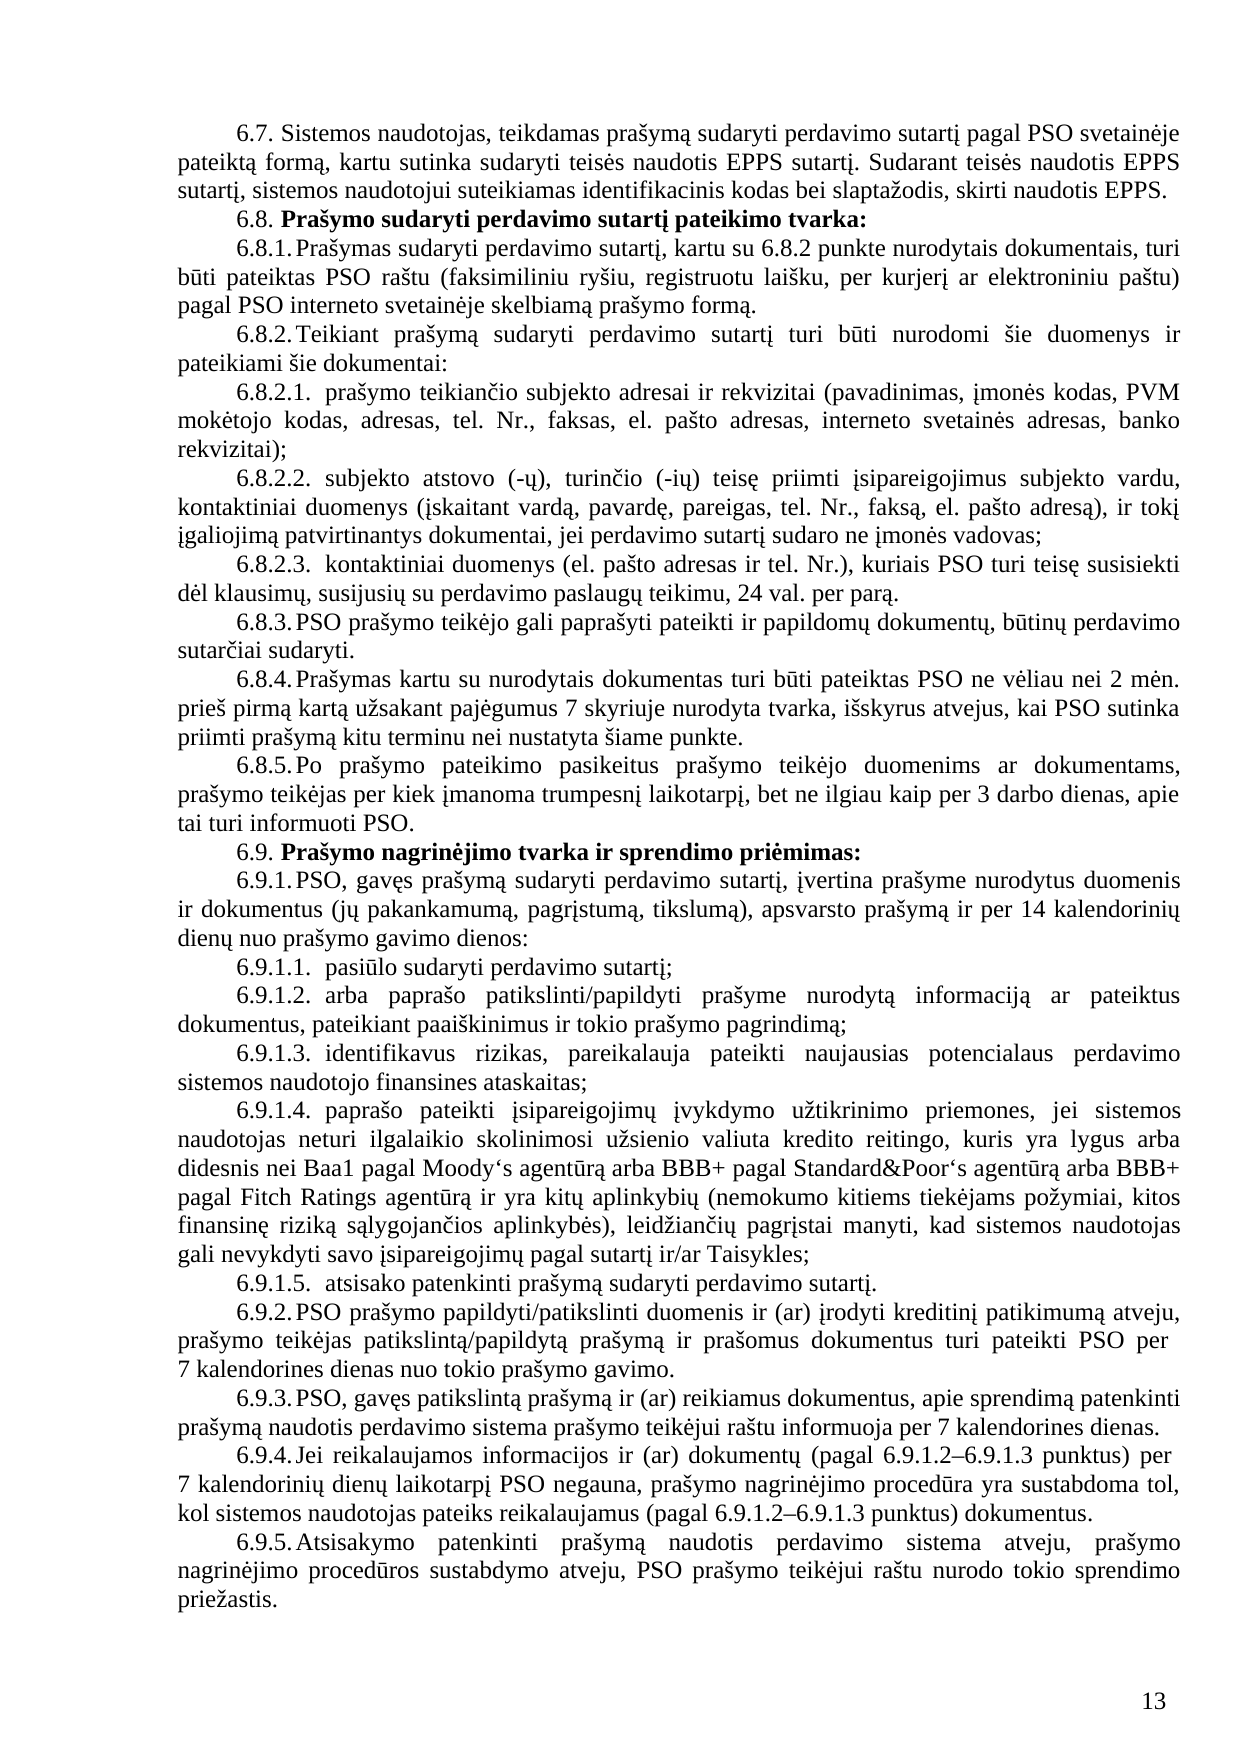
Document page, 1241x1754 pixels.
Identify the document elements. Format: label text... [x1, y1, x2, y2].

text 6.9.5. Atsisakymo patenkinti prašymą naudotis perdavimo sistema atveju, prašymo nagrinėjimo procedūros sustabdymo atveju, PSO prašymo teikėjui raštu nurodo tokio sprendimo priežastis. [177, 1527, 1181, 1613]
text 6.9.1.5. atsisako patenkinti prašymą sudaryti perdavimo sutartį. [177, 1268, 1181, 1297]
text 6.8.2. Teikiant prašymą sudaryti perdavimo sutartį turi būti nurodomi šie duomenys ir pateikiami šie dokumentai: [177, 319, 1181, 377]
text 6.9.1. PSO, gavęs prašymą sudaryti perdavimo sutartį, įvertina prašyme nurodytus duomenis ir dokumentus (jų pakankamumą, pagrįstumą, tikslumą), apsvarsto prašymą ir per 14 kalendorinių dienų nuo prašymo gavimo dienos: [177, 866, 1181, 952]
text 6.9.3. PSO, gavęs patikslintą prašymą ir (ar) reikiamus dokumentus, apie sprendimą patenkinti prašymą naudotis perdavimo sistema prašymo teikėjui raštu informuoja per 7 kalendorines dienas. [177, 1383, 1181, 1441]
text 6.8.5. Po prašymo pateikimo pasikeitus prašymo teikėjo duomenims ar dokumentams, prašymo teikėjas per kiek įmanoma trumpesnį laikotarpį, bet ne ilgiau kaip per 3 darbo dienas, apie tai turi informuoti PSO. [177, 751, 1181, 837]
text 6.9.1.1. pasiūlo sudaryti perdavimo sutartį; [177, 952, 1181, 981]
text 6.9.1.3. identifikavus rizikas, pareikalauja pateikti naujausias potencialaus perdavimo sistemos naudotojo finansines ataskaitas; [177, 1038, 1181, 1096]
text 6.8.1. Prašymas sudaryti perdavimo sutartį, kartu su 6.8.2 punkte nurodytais dokumentais, turi būti pateiktas PSO raštu (faksimiliniu ryšiu, registruotu laišku, per kurjerį ar elektroniniu paštu) pagal PSO interneto svetainėje skelbiamą prašymo formą. [177, 233, 1181, 319]
text 6.8.4. Prašymas kartu su nurodytais dokumentas turi būti pateiktas PSO ne vėliau nei 2 mėn. prieš pirmą kartą užsakant pajėgumus 7 skyriuje nurodyta tvarka, išskyrus atvejus, kai PSO sutinka priimti prašymą kitu terminu nei nustatyta šiame punkte. [177, 664, 1181, 751]
text 6.9.1.2. arba paprašo patikslinti/papildyti prašyme nurodytą informaciją ar pateiktus dokumentus, pateikiant paaiškinimus ir tokio prašymo pagrindimą; [177, 981, 1181, 1038]
text 6.9.2. PSO prašymo papildyti/patikslinti duomenis ir (ar) įrodyti kreditinį patikimumą atveju, prašymo teikėjas patikslintą/papildytą prašymą ir prašomus dokumentus turi pateikti PSO per 7 kalendorines dienas nuo tokio prašymo gavimo. [177, 1297, 1181, 1383]
text 6.8.2.2. subjekto atstovo (-ų), turinčio (-ių) teisę priimti įsipareigojimus subjekto vardu, kontaktiniai duomenys (įskaitant vardą, pavardę, pareigas, tel. Nr., faksą, el. pašto adresą), ir tokį įgaliojimą patvirtinantys dokumentai, jei perdavimo sutartį sudaro ne įmonės vadovas; [177, 463, 1181, 549]
text 6.9. Prašymo nagrinėjimo tvarka ir sprendimo priėmimas: [177, 837, 1181, 866]
text 6.9.1.4. paprašo pateikti įsipareigojimų įvykdymo užtikrinimo priemones, jei sistemos naudotojas neturi ilgalaikio skolinimosi užsienio valiuta kredito reitingo, kuris yra lygus arba didesnis nei Baa1 pagal Moody‘s agentūrą arba BBB+ pagal Standard&Poor‘s agentūrą arba BBB+ pagal Fitch Ratings agentūrą ir yra kitų aplinkybių (nemokumo kitiems tiekėjams požymiai, kitos finansinę riziką sąlygojančios aplinkybės), leidžiančių pagrįstai manyti, kad sistemos naudotojas gali nevykdyti savo įsipareigojimų pagal sutartį ir/ar Taisykles; [177, 1096, 1181, 1268]
text 6.8. Prašymo sudaryti perdavimo sutartį pateikimo tvarka: [177, 204, 1181, 233]
text 6.8.2.1. prašymo teikiančio subjekto adresai ir rekvizitai (pavadinimas, įmonės kodas, PVM mokėtojo kodas, adresas, tel. Nr., faksas, el. pašto adresas, interneto svetainės adresas, banko rekvizitai); [177, 377, 1181, 463]
text 6.8.3. PSO prašymo teikėjo gali paprašyti pateikti ir papildomų dokumentų, būtinų perdavimo sutarčiai sudaryti. [177, 607, 1181, 664]
text 6.8.2.3. kontaktiniai duomenys (el. pašto adresas ir tel. Nr.), kuriais PSO turi teisę susisiekti dėl klausimų, susijusių su perdavimo paslaugų teikimu, 24 val. per parą. [177, 549, 1181, 607]
text 6.7. Sistemos naudotojas, teikdamas prašymą sudaryti perdavimo sutartį pagal PSO svetainėje pateiktą formą, kartu sutinka sudaryti teisės naudotis EPPS sutartį. Sudarant teisės naudotis EPPS sutartį, sistemos naudotojui suteikiamas identifikacinis kodas bei slaptažodis, skirti naudotis EPPS. [177, 118, 1181, 204]
text 6.9.4. Jei reikalaujamos informacijos ir (ar) dokumentų (pagal 6.9.1.2–6.9.1.3 punktus) per 7 kalendorinių dienų laikotarpį PSO negauna, prašymo nagrinėjimo procedūra yra sustabdoma tol, kol sistemos naudotojas pateiks reikalaujamus (pagal 6.9.1.2–6.9.1.3 punktus) dokumentus. [177, 1441, 1181, 1527]
